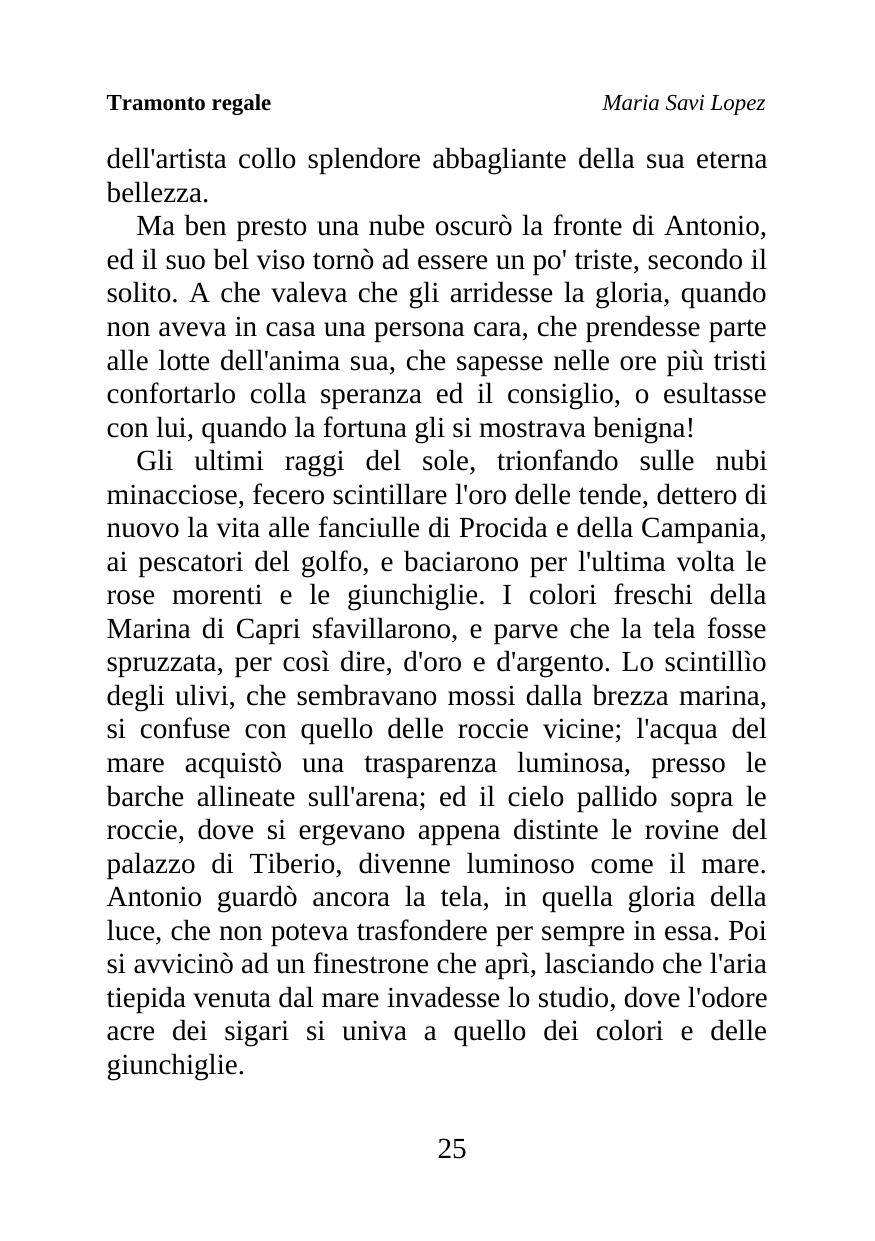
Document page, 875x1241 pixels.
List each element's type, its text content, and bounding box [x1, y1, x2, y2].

text dell'artista collo splendore abbagliante della sua eterna bellezza. [106, 141, 768, 208]
text Gli ultimi raggi del sole, trionfando sulle nubi minacciose, fecero scintillare l'oro delle tende, dettero di nuovo la vita alle fanciulle di Procida e della Campania, ai pescatori del golfo, e baciarono per l'ultima volta le rose morenti e le giunchiglie. I colori freschi della Marina di Capri sfavillarono, e parve che la tela fosse spruzzata, per così dire, d'oro e d'argento. Lo scintillìo degli ulivi, che sembravano mossi dalla brezza marina, si confuse con quello delle roccie vicine; l'acqua del mare acquistò una trasparenza luminosa, presso le barche allineate sull'arena; ed il cielo pallido sopra le roccie, dove si ergevano appena distinte le rovine del palazzo di Tiberio, divenne luminoso come il mare. Antonio guardò ancora la tela, in quella gloria della luce, che non poteva trasfondere per sempre in essa. Poi si avvicinò ad un finestrone che aprì, lasciando che l'aria tiepida venuta dal mare invadesse lo studio, dove l'odore acre dei sigari si univa a quello dei colori e delle giunchiglie. [106, 443, 768, 1081]
text Ma ben presto una nube oscurò la fronte di Antonio, ed il suo bel viso tornò ad essere un po' triste, secondo il solito. A che valeva che gli arridesse la gloria, quando non aveva in casa una persona cara, che prendesse parte alle lotte dell'anima sua, che sapesse nelle ore più tristi confortarlo colla speranza ed il consiglio, o esultasse con lui, quando la fortuna gli si mostrava benigna! [106, 208, 768, 443]
